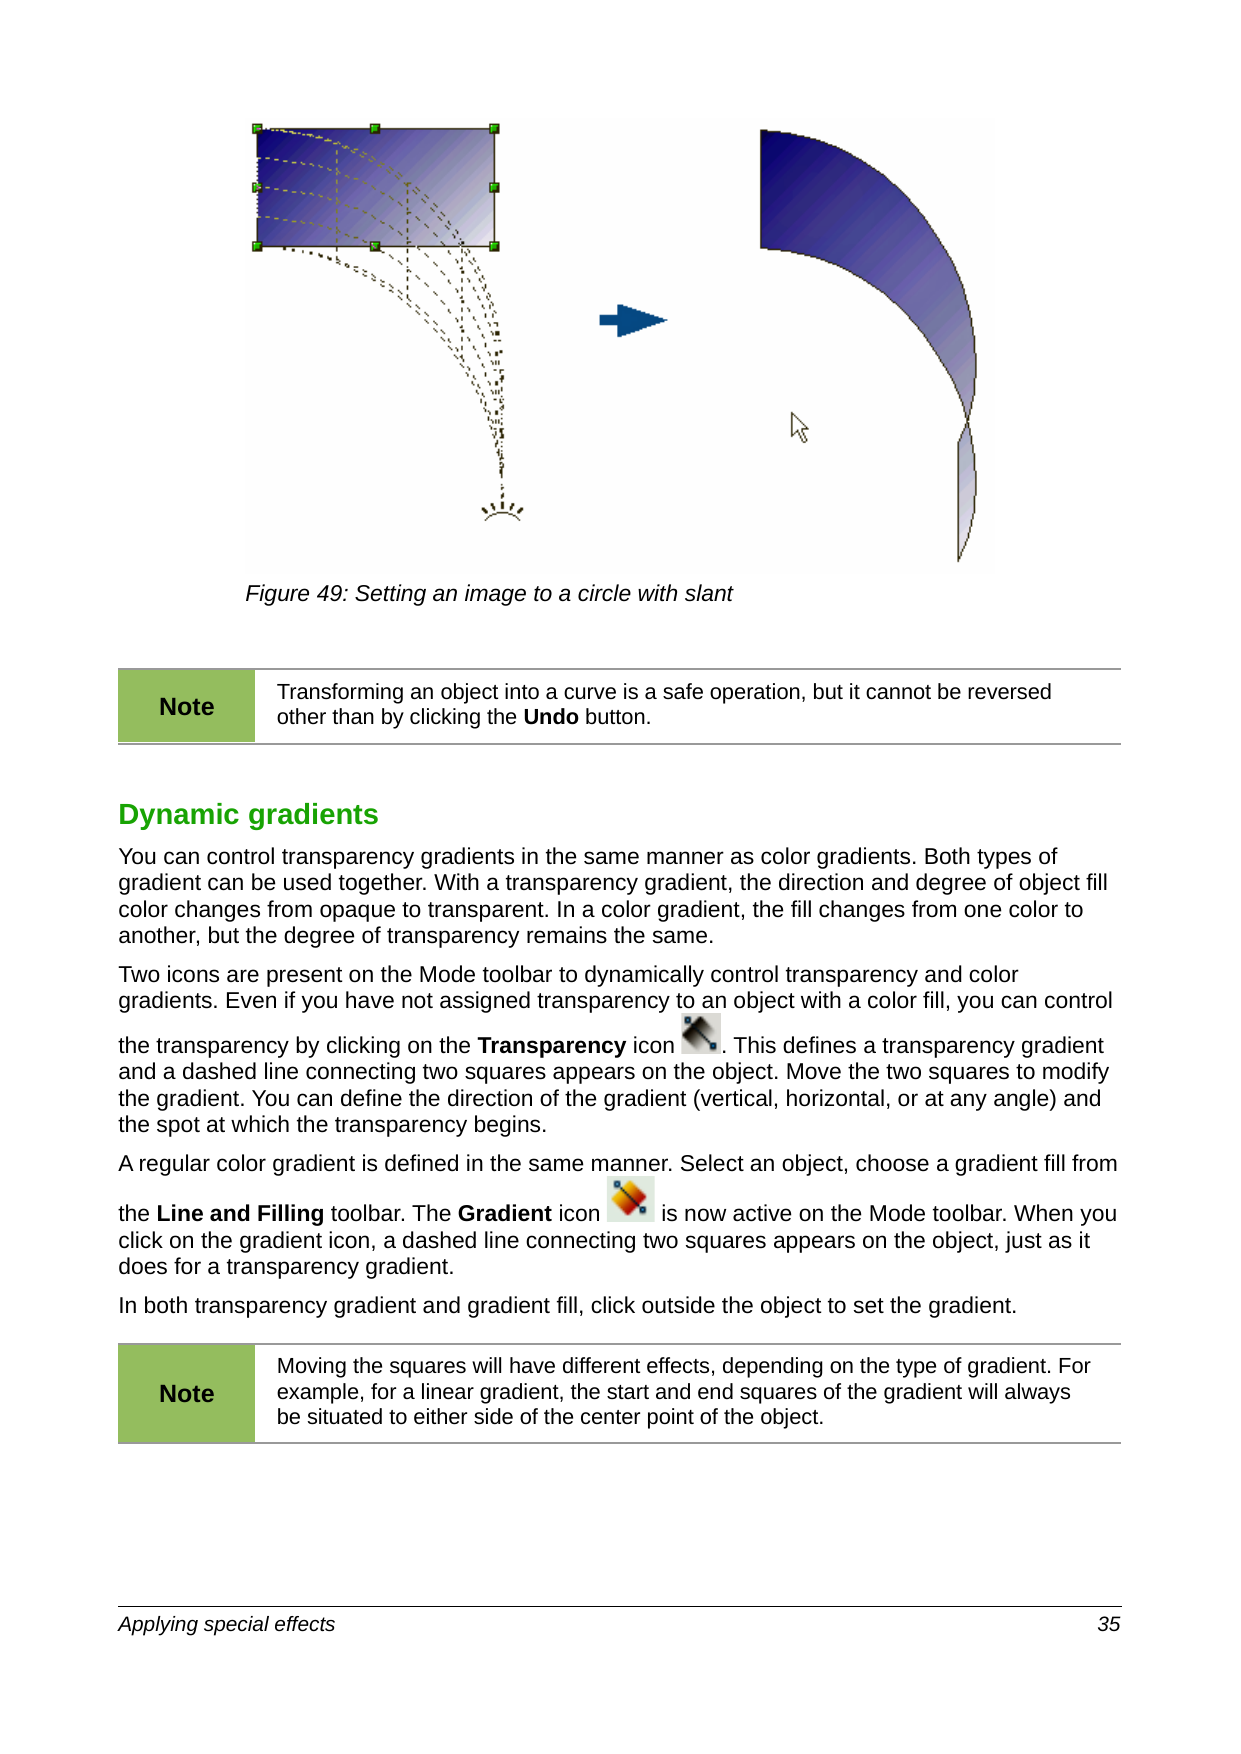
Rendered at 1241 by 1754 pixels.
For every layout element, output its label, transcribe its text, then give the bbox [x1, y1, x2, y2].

picture [245, 118, 995, 574]
text In both transparency gradient and gradient fill, click outside the object to set the gradient. [118, 1292, 1122, 1318]
table_header Moving the squares will have different effects, depending on the type of gradient. For example, for a linear gradient, the start and end squares of the gradient will always be situated to either side of the center point of the object. [255, 1345, 1121, 1442]
text You can control transparency gradients in the same manner as color gradients. Both types of gradient can be used together. With a transparency gradient, the direction and degree of object fill color changes from opaque to transparent. In a color gradient, the fill changes from one color to another, but the degree of transparency remains the same. [118, 843, 1122, 948]
subtitle Dynamic gradients [118, 797, 1122, 831]
picture [681, 1013, 721, 1054]
table_header Transforming an object into a curve is a safe operation, but it cannot be reversed other than by clicking the Undo button. [255, 670, 1121, 742]
text Figure 49: Setting an image to a circle with slant [245, 580, 995, 607]
text A regular color gradient is defined in the same manner. Select an object, choose a gradient fill from the Line and Filling toolbar. The Gradient icon is now active on the Mode toolbar. When you click on the gradient icon, a dashed line connecting two squares appears on the object, just as it does for a transparency gradient. [118, 1150, 1122, 1279]
table_header Note [118, 1345, 255, 1442]
table_header Note [118, 670, 255, 742]
text Two icons are present on the Mode toolbar to dynamically control transparency and color gradients. Even if you have not assigned transparency to an object with a color fill, you can control the transparency by clicking on the Transparency icon . This defines a transparency gradient and a dashed line connecting two squares appears on the object. Move the two squares to modify the gradient. You can define the direction of the gradient (vertical, horizontal, or at any angle) and the spot at which the transparency begins. [118, 961, 1122, 1137]
picture [606, 1176, 655, 1222]
